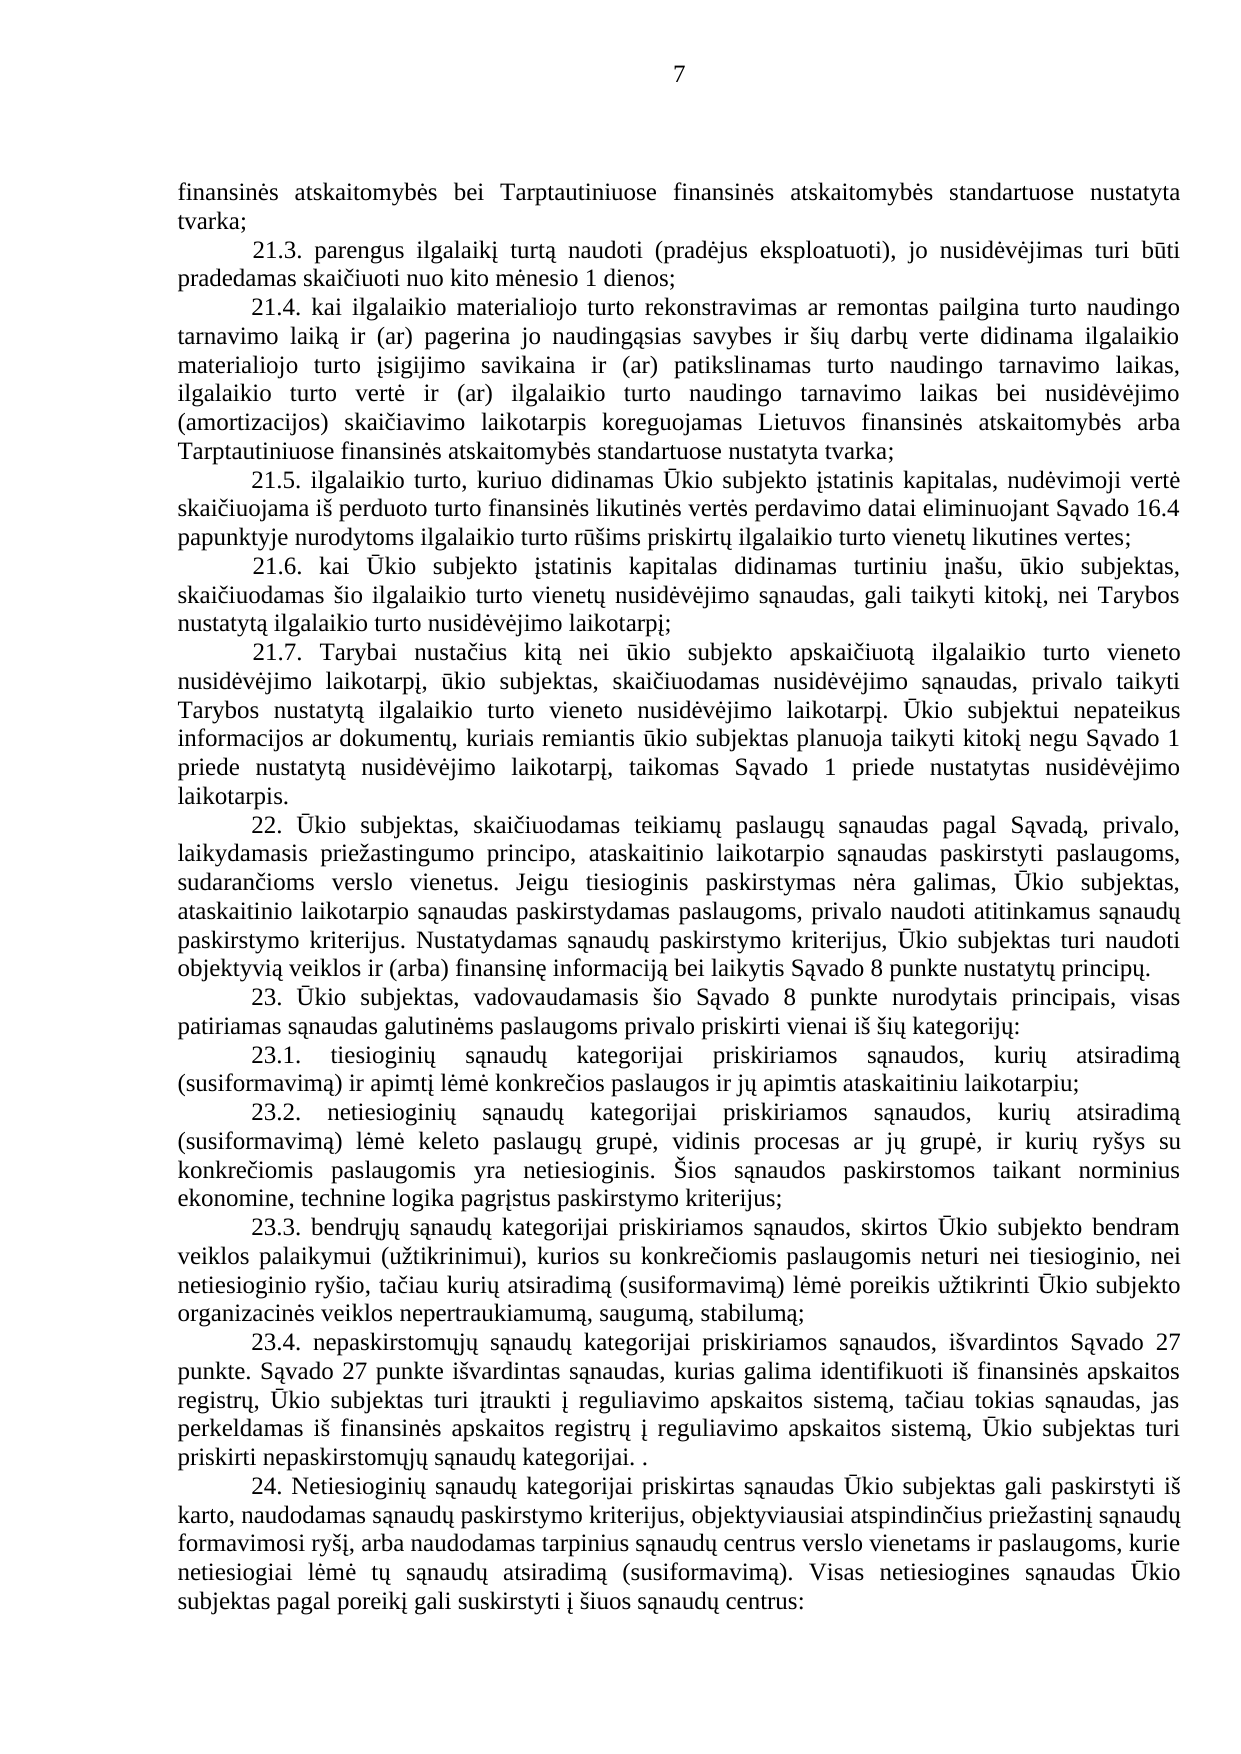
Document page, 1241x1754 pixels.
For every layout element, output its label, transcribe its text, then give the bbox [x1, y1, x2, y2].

text 21.7. Tarybai nustačius kitą nei ūkio subjekto apskaičiuotą ilgalaikio turto vieneto nusidėvėjimo laikotarpį, ūkio subjektas, skaičiuodamas nusidėvėjimo sąnaudas, privalo taikyti Tarybos nustatytą ilgalaikio turto vieneto nusidėvėjimo laikotarpį. Ūkio subjektui nepateikus informacijos ar dokumentų, kuriais remiantis ūkio subjektas planuoja taikyti kitokį negu Sąvado 1 priede nustatytą nusidėvėjimo laikotarpį, taikomas Sąvado 1 priede nustatytas nusidėvėjimo laikotarpis. [177, 637, 1181, 810]
text 24. Netiesioginių sąnaudų kategorijai priskirtas sąnaudas Ūkio subjektas gali paskirstyti iš karto, naudodamas sąnaudų paskirstymo kriterijus, objektyviausiai atspindinčius priežastinį sąnaudų formavimosi ryšį, arba naudodamas tarpinius sąnaudų centrus verslo vienetams ir paslaugoms, kurie netiesiogiai lėmė tų sąnaudų atsiradimą (susiformavimą). Visas netiesiogines sąnaudas Ūkio subjektas pagal poreikį gali suskirstyti į šiuos sąnaudų centrus: [177, 1471, 1181, 1615]
text 21.6. kai Ūkio subjekto įstatinis kapitalas didinamas turtiniu įnašu, ūkio subjektas, skaičiuodamas šio ilgalaikio turto vienetų nusidėvėjimo sąnaudas, gali taikyti kitokį, nei Tarybos nustatytą ilgalaikio turto nusidėvėjimo laikotarpį; [177, 551, 1181, 637]
text 21.5. ilgalaikio turto, kuriuo didinamas Ūkio subjekto įstatinis kapitalas, nudėvimoji vertė skaičiuojama iš perduoto turto finansinės likutinės vertės perdavimo datai eliminuojant Sąvado 16.4 papunktyje nurodytoms ilgalaikio turto rūšims priskirtų ilgalaikio turto vienetų likutines vertes; [177, 465, 1181, 551]
text 23. Ūkio subjektas, vadovaudamasis šio Sąvado 8 punkte nurodytais principais, visas patiriamas sąnaudas galutinėms paslaugoms privalo priskirti vienai iš šių kategorijų: [177, 982, 1181, 1040]
text 21.4. kai ilgalaikio materialiojo turto rekonstravimas ar remontas pailgina turto naudingo tarnavimo laiką ir (ar) pagerina jo naudingąsias savybes ir šių darbų verte didinama ilgalaikio materialiojo turto įsigijimo savikaina ir (ar) patikslinamas turto naudingo tarnavimo laikas, ilgalaikio turto vertė ir (ar) ilgalaikio turto naudingo tarnavimo laikas bei nusidėvėjimo (amortizacijos) skaičiavimo laikotarpis koreguojamas Lietuvos finansinės atskaitomybės arba Tarptautiniuose finansinės atskaitomybės standartuose nustatyta tvarka; [177, 292, 1181, 465]
text 23.2. netiesioginių sąnaudų kategorijai priskiriamos sąnaudos, kurių atsiradimą (susiformavimą) lėmė keleto paslaugų grupė, vidinis procesas ar jų grupė, ir kurių ryšys su konkrečiomis paslaugomis yra netiesioginis. Šios sąnaudos paskirstomos taikant norminius ekonomine, technine logika pagrįstus paskirstymo kriterijus; [177, 1097, 1181, 1212]
text 22. Ūkio subjektas, skaičiuodamas teikiamų paslaugų sąnaudas pagal Sąvadą, privalo, laikydamasis priežastingumo principo, ataskaitinio laikotarpio sąnaudas paskirstyti paslaugoms, sudarančioms verslo vienetus. Jeigu tiesioginis paskirstymas nėra galimas, Ūkio subjektas, ataskaitinio laikotarpio sąnaudas paskirstydamas paslaugoms, privalo naudoti atitinkamus sąnaudų paskirstymo kriterijus. Nustatydamas sąnaudų paskirstymo kriterijus, Ūkio subjektas turi naudoti objektyvią veiklos ir (arba) finansinę informaciją bei laikytis Sąvado 8 punkte nustatytų principų. [177, 810, 1181, 982]
text 23.4. nepaskirstomųjų sąnaudų kategorijai priskiriamos sąnaudos, išvardintos Sąvado 27 punkte. Sąvado 27 punkte išvardintas sąnaudas, kurias galima identifikuoti iš finansinės apskaitos registrų, Ūkio subjektas turi įtraukti į reguliavimo apskaitos sistemą, tačiau tokias sąnaudas, jas perkeldamas iš finansinės apskaitos registrų į reguliavimo apskaitos sistemą, Ūkio subjektas turi priskirti nepaskirstomųjų sąnaudų kategorijai. . [177, 1327, 1181, 1471]
text finansinės atskaitomybės bei Tarptautiniuose finansinės atskaitomybės standartuose nustatyta tvarka; [177, 177, 1181, 235]
text 21.3. parengus ilgalaikį turtą naudoti (pradėjus eksploatuoti), jo nusidėvėjimas turi būti pradedamas skaičiuoti nuo kito mėnesio 1 dienos; [177, 235, 1181, 292]
text 23.3. bendrųjų sąnaudų kategorijai priskiriamos sąnaudos, skirtos Ūkio subjekto bendram veiklos palaikymui (užtikrinimui), kurios su konkrečiomis paslaugomis neturi nei tiesioginio, nei netiesioginio ryšio, tačiau kurių atsiradimą (susiformavimą) lėmė poreikis užtikrinti Ūkio subjekto organizacinės veiklos nepertraukiamumą, saugumą, stabilumą; [177, 1212, 1181, 1327]
text 23.1. tiesioginių sąnaudų kategorijai priskiriamos sąnaudos, kurių atsiradimą (susiformavimą) ir apimtį lėmė konkrečios paslaugos ir jų apimtis ataskaitiniu laikotarpiu; [177, 1040, 1181, 1097]
